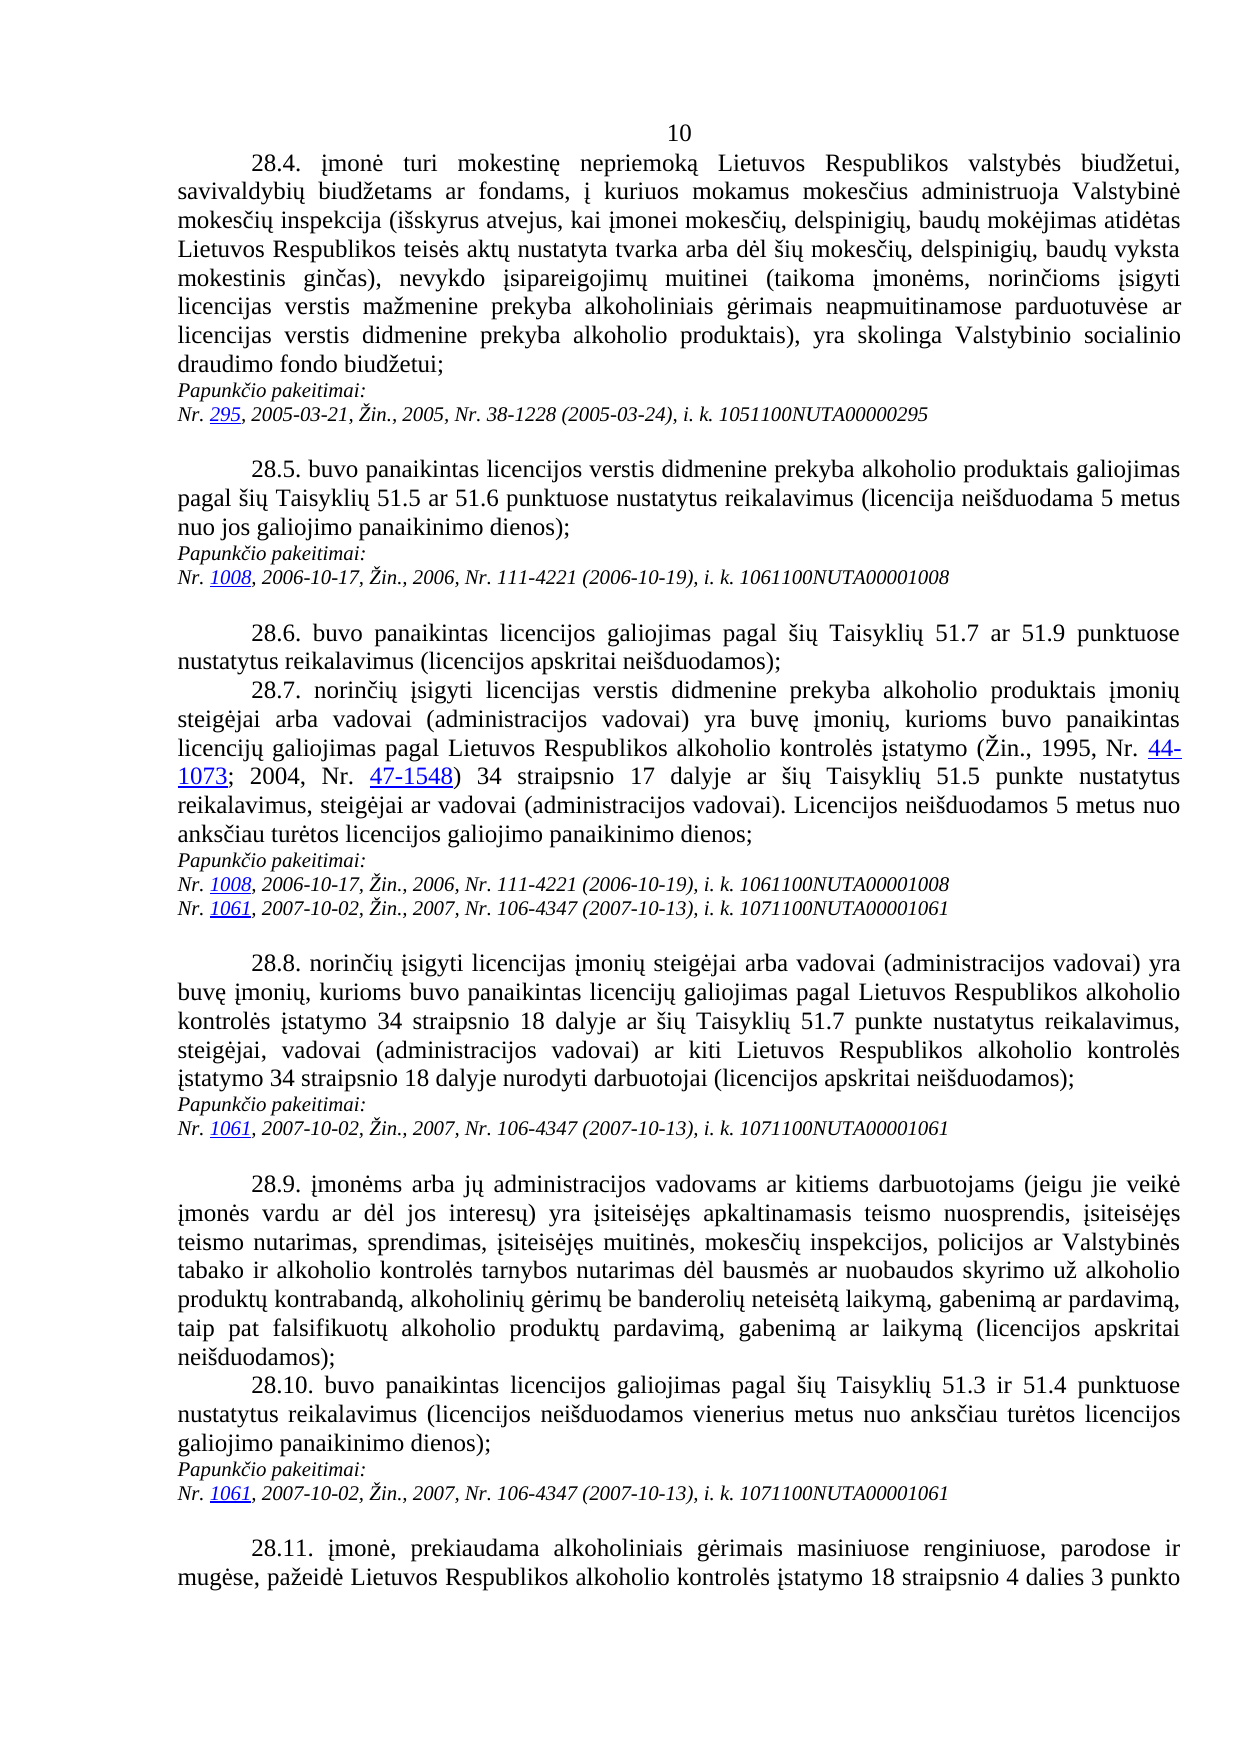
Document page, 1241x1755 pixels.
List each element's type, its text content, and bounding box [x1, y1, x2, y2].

text Papunkčio pakeitimai: [177, 1457, 1181, 1481]
text Nr. 1008, 2006-10-17, Žin., 2006, Nr. 111-4221 (2006-10-19), i. k. 1061100NUTA00001008 [177, 872, 1181, 896]
text Nr. 1061, 2007-10-02, Žin., 2007, Nr. 106-4347 (2007-10-13), i. k. 1071100NUTA00001061 [177, 896, 1181, 920]
text Papunkčio pakeitimai: [177, 848, 1181, 872]
text Nr. 1061, 2007-10-02, Žin., 2007, Nr. 106-4347 (2007-10-13), i. k. 1071100NUTA00001061 [177, 1116, 1181, 1140]
text 28.7. norinčių įsigyti licencijas verstis didmenine prekyba alkoholio produktais įmonių steigėjai arba vadovai (administracijos vadovai) yra buvę įmonių, kurioms buvo panaikintas licencijų galiojimas pagal Lietuvos Respublikos alkoholio kontrolės įstatymo (Žin., 1995, Nr. 44-1073; 2004, Nr. 47-1548) 34 straipsnio 17 dalyje ar šių Taisyklių 51.5 punkte nustatytus reikalavimus, steigėjai ar vadovai (administracijos vadovai). Licencijos neišduodamos 5 metus nuo anksčiau turėtos licencijos galiojimo panaikinimo dienos; [177, 675, 1181, 848]
text Papunkčio pakeitimai: [177, 541, 1181, 565]
text Papunkčio pakeitimai: [177, 1092, 1181, 1116]
text Nr. 295, 2005-03-21, Žin., 2005, Nr. 38-1228 (2005-03-24), i. k. 1051100NUTA00000295 [177, 402, 1181, 426]
text 28.11. įmonė, prekiaudama alkoholiniais gėrimais masiniuose renginiuose, parodose ir mugėse, pažeidė Lietuvos Respublikos alkoholio kontrolės įstatymo 18 straipsnio 4 dalies 3 punkto [177, 1533, 1181, 1591]
text Nr. 1008, 2006-10-17, Žin., 2006, Nr. 111-4221 (2006-10-19), i. k. 1061100NUTA00001008 [177, 565, 1181, 589]
text 28.6. buvo panaikintas licencijos galiojimas pagal šių Taisyklių 51.7 ar 51.9 punktuose nustatytus reikalavimus (licencijos apskritai neišduodamos); [177, 618, 1181, 675]
text 28.9. įmonėms arba jų administracijos vadovams ar kitiems darbuotojams (jeigu jie veikė įmonės vardu ar dėl jos interesų) yra įsiteisėjęs apkaltinamasis teismo nuosprendis, įsiteisėjęs teismo nutarimas, sprendimas, įsiteisėjęs muitinės, mokesčių inspekcijos, policijos ar Valstybinės tabako ir alkoholio kontrolės tarnybos nutarimas dėl bausmės ar nuobaudos skyrimo už alkoholio produktų kontrabandą, alkoholinių gėrimų be banderolių neteisėtą laikymą, gabenimą ar pardavimą, taip pat falsifikuotų alkoholio produktų pardavimą, gabenimą ar laikymą (licencijos apskritai neišduodamos); [177, 1169, 1181, 1370]
text 28.4. įmonė turi mokestinę nepriemoką Lietuvos Respublikos valstybės biudžetui, savivaldybių biudžetams ar fondams, į kuriuos mokamus mokesčius administruoja Valstybinė mokesčių inspekcija (išskyrus atvejus, kai įmonei mokesčių, delspinigių, baudų mokėjimas atidėtas Lietuvos Respublikos teisės aktų nustatyta tvarka arba dėl šių mokesčių, delspinigių, baudų vyksta mokestinis ginčas), nevykdo įsipareigojimų muitinei (taikoma įmonėms, norinčioms įsigyti licencijas verstis mažmenine prekyba alkoholiniais gėrimais neapmuitinamose parduotuvėse ar licencijas verstis didmenine prekyba alkoholio produktais), yra skolinga Valstybinio socialinio draudimo fondo biudžetui; [177, 148, 1181, 378]
text 28.5. buvo panaikintas licencijos verstis didmenine prekyba alkoholio produktais galiojimas pagal šių Taisyklių 51.5 ar 51.6 punktuose nustatytus reikalavimus (licencija neišduodama 5 metus nuo jos galiojimo panaikinimo dienos); [177, 454, 1181, 541]
text 28.8. norinčių įsigyti licencijas įmonių steigėjai arba vadovai (administracijos vadovai) yra buvę įmonių, kurioms buvo panaikintas licencijų galiojimas pagal Lietuvos Respublikos alkoholio kontrolės įstatymo 34 straipsnio 18 dalyje ar šių Taisyklių 51.7 punkte nustatytus reikalavimus, steigėjai, vadovai (administracijos vadovai) ar kiti Lietuvos Respublikos alkoholio kontrolės įstatymo 34 straipsnio 18 dalyje nurodyti darbuotojai (licencijos apskritai neišduodamos); [177, 948, 1181, 1092]
text Papunkčio pakeitimai: [177, 378, 1181, 402]
text Nr. 1061, 2007-10-02, Žin., 2007, Nr. 106-4347 (2007-10-13), i. k. 1071100NUTA00001061 [177, 1481, 1181, 1505]
text 28.10. buvo panaikintas licencijos galiojimas pagal šių Taisyklių 51.3 ir 51.4 punktuose nustatytus reikalavimus (licencijos neišduodamos vienerius metus nuo anksčiau turėtos licencijos galiojimo panaikinimo dienos); [177, 1370, 1181, 1457]
